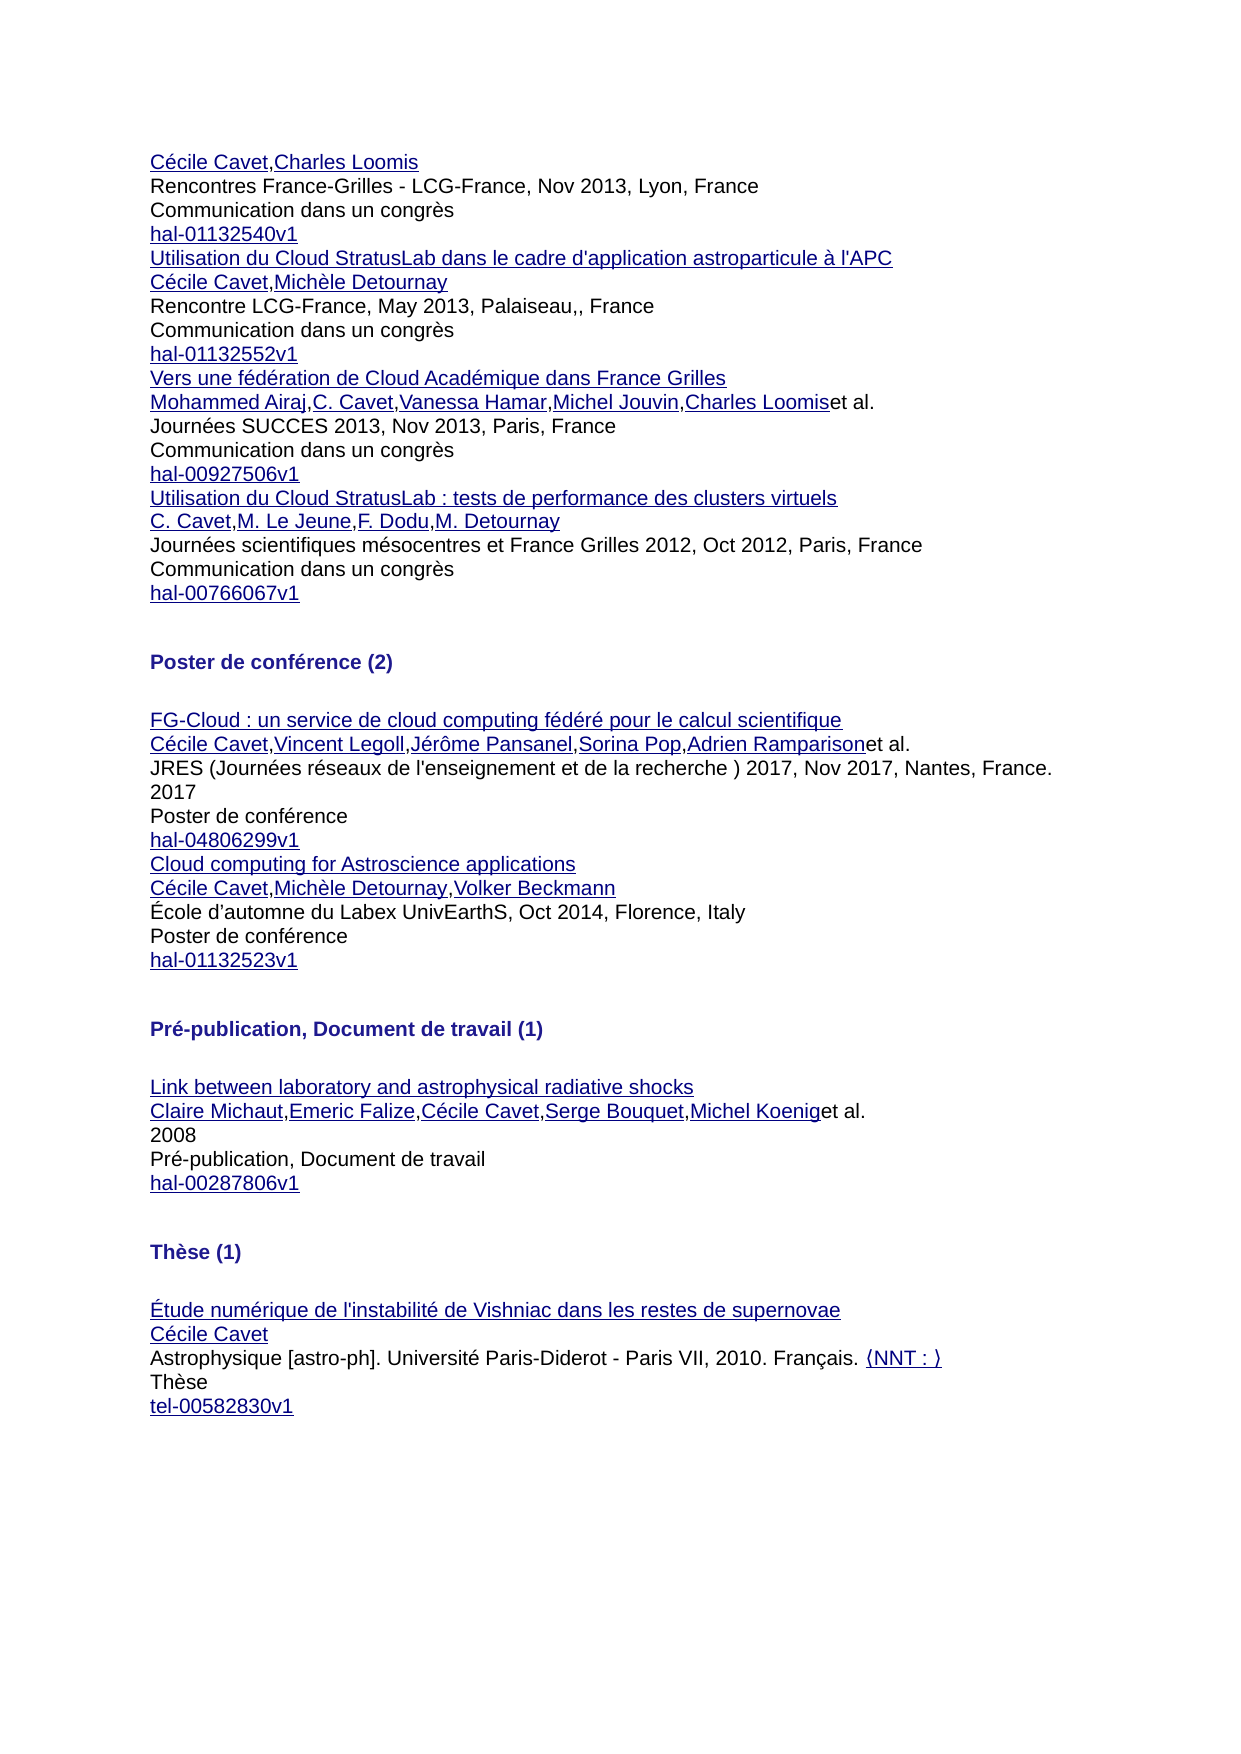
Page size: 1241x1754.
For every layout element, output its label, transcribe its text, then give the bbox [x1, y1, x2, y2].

table_header Link between laboratory and astrophysical radiative shocks Claire Michaut,Emeric Falize,Cécile Cavet,Serge Bouquet,Michel Koeniget al. 2008 Pré-publication, Document de travail hal-00287806v1 [150, 1075, 1090, 1195]
table_cell Utilisation du Cloud StratusLab dans le cadre d'application astroparticule à l'APC Cécile Cavet,Michèle Detournay Rencontre LCG-France, May 2013, Palaiseau,, France Communication dans un congrès hal-01132552v1 [150, 246, 1090, 366]
subtitle Thèse (1) [150, 1239, 1090, 1263]
table_header FG-Cloud : un service de cloud computing fédéré pour le calcul scientifique Cécile Cavet,Vincent Legoll,Jérôme Pansanel,Sorina Pop,Adrien Ramparisonet al. JRES (Journées réseaux de l'enseignement et de la recherche ) 2017, Nov 2017, Nantes, France. 2017 Poster de conférence hal-04806299v1 [150, 708, 1090, 852]
subtitle Pré-publication, Document de travail (1) [150, 1017, 1090, 1041]
table_cell Vers une fédération de Cloud Académique dans France Grilles Mohammed Airaj,C. Cavet,Vanessa Hamar,Michel Jouvin,Charles Loomiset al. Journées SUCCES 2013, Nov 2013, Paris, France Communication dans un congrès hal-00927506v1 [150, 366, 1090, 485]
subtitle Poster de conférence (2) [150, 650, 1090, 674]
table_cell Cloud computing for Astroscience applications Cécile Cavet,Michèle Detournay,Volker Beckmann École d’automne du Labex UnivEarthS, Oct 2014, Florence, Italy Poster de conférence hal-01132523v1 [150, 852, 1090, 972]
table_header Étude numérique de l'instabilité de Vishniac dans les restes de supernovae Cécile Cavet Astrophysique [astro-ph]. Université Paris-Diderot - Paris VII, 2010. Français. ⟨NNT : ⟩ Thèse tel-00582830v1 [150, 1298, 1090, 1418]
table_cell Utilisation du Cloud StratusLab : tests de performance des clusters virtuels C. Cavet,M. Le Jeune,F. Dodu,M. Detournay Journées scientifiques mésocentres et France Grilles 2012, Oct 2012, Paris, France Communication dans un congrès hal-00766067v1 [150, 485, 1090, 605]
table_cell Cécile Cavet,Charles Loomis Rencontres France-Grilles - LCG-France, Nov 2013, Lyon, France Communication dans un congrès hal-01132540v1 [150, 150, 1090, 246]
